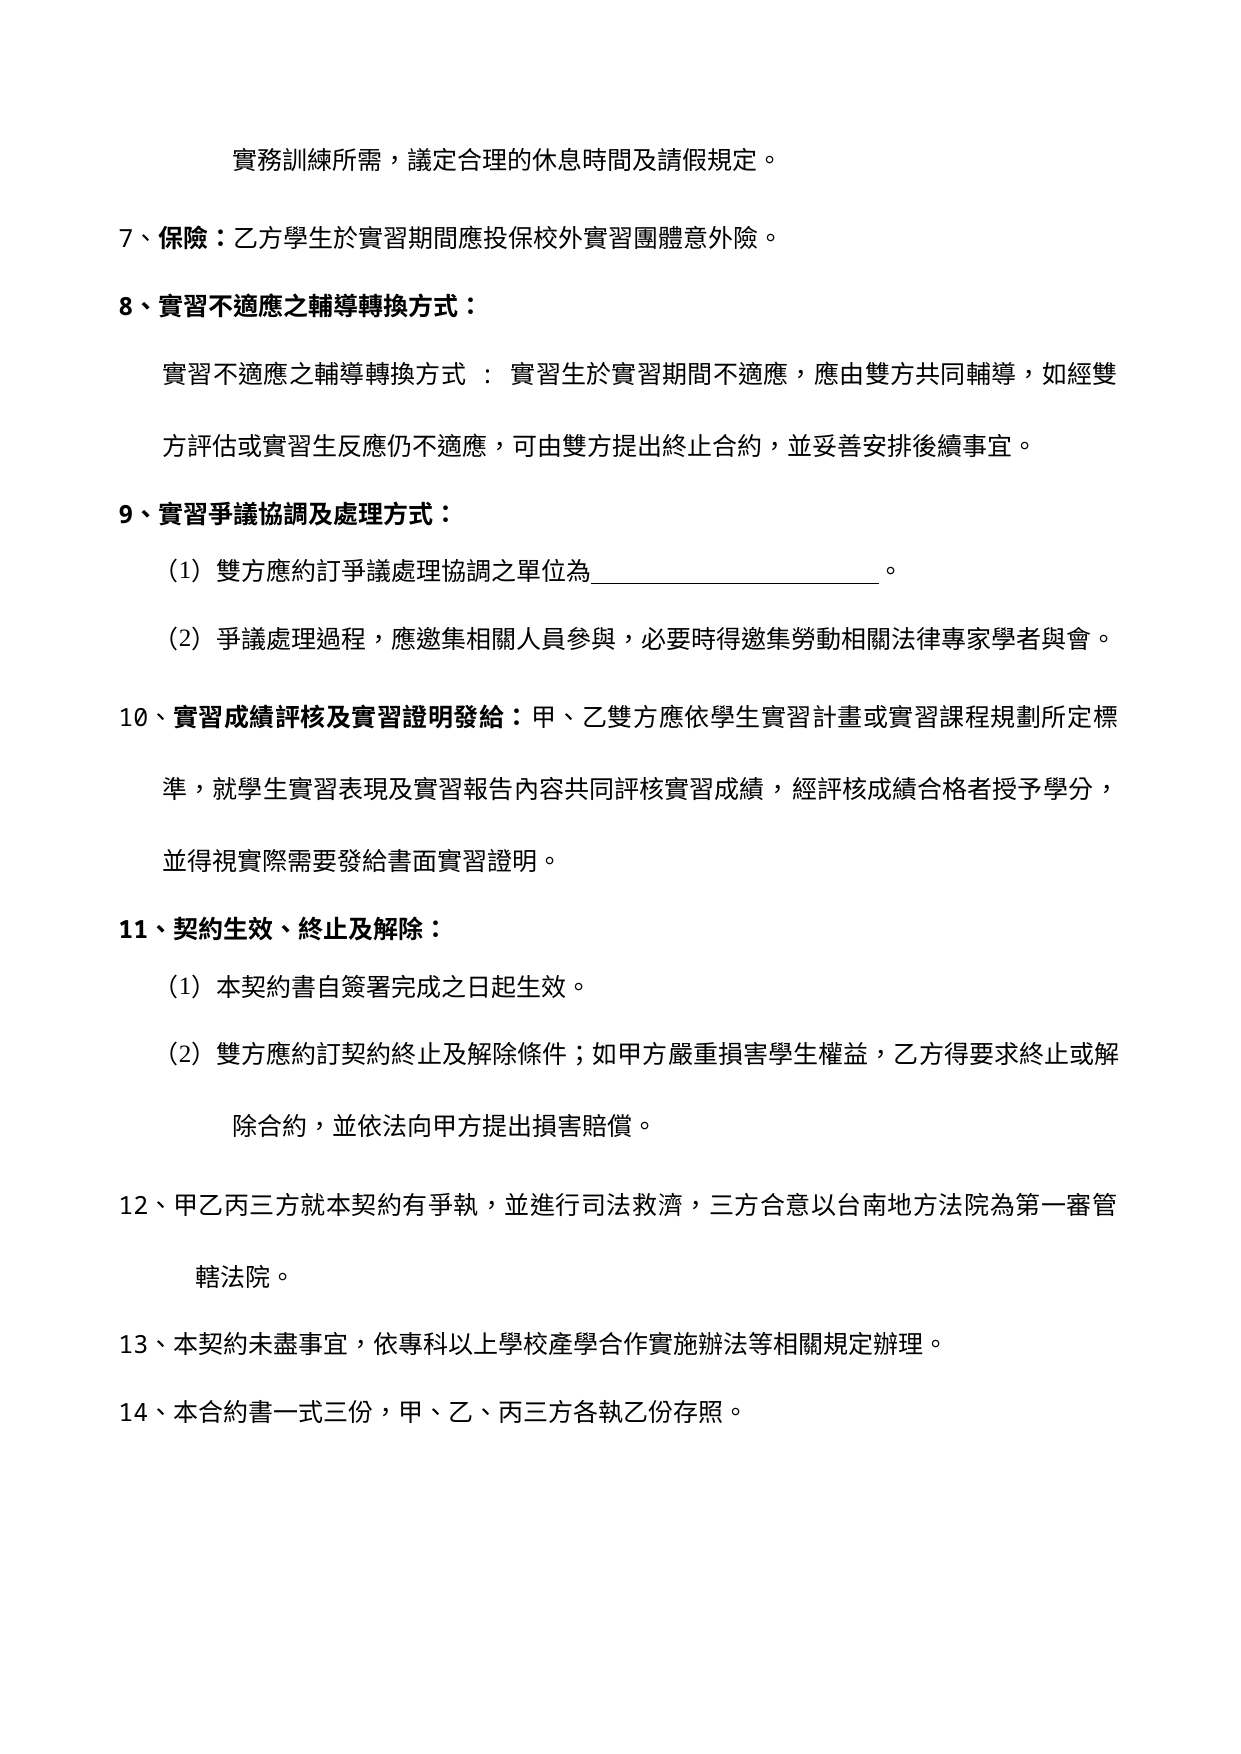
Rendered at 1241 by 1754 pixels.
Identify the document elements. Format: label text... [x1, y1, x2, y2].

list 本契約書自簽署完成之日起生效。 [153, 954, 1122, 1016]
list 實習爭議協調及處理方式： [118, 471, 1119, 533]
list 實務訓練所需，議定合理的休息時間及請假規定。 [153, 127, 1122, 189]
list 本合約書一式三份，甲、乙、丙三方各執乙份存照。 [118, 1369, 1119, 1432]
list 契約生效、終止及解除： [118, 886, 1119, 948]
list 爭議處理過程，應邀集相關人員參與，必要時得邀集勞動相關法律專家學者與會。 [153, 606, 1122, 669]
list 保險：乙方學生於實習期間應投保校外實習團體意外險。 [118, 195, 1119, 257]
list 雙方應約訂爭議處理協調之單位為 。 [153, 538, 1122, 601]
list 本契約未盡事宜，依專科以上學校產學合作實施辦法等相關規定辦理。 [118, 1301, 1119, 1364]
list 實習成績評核及實習證明發給：甲、乙雙方應依學生實習計畫或實習課程規劃所定標準，就學生實習表現及實習報告內容共同評核實習成績，經評核成績合格者授予學分，並得視實際需要發給書面實習證明。 [118, 674, 1119, 881]
list 甲乙丙三方就本契約有爭執，並進行司法救濟，三方合意以台南地方法院為第一審管轄法院。 [118, 1162, 1119, 1296]
text 實習不適應之輔導轉換方式 : 實習生於實習期間不適應，應由雙方共同輔導，如經雙方評估或實習生反應仍不適應，可由雙方提出終止合約，並妥善安排後續事宜。 [162, 331, 1119, 465]
list 雙方應約訂契約終止及解除條件；如甲方嚴重損害學生權益，乙方得要求終止或解除合約，並依法向甲方提出損害賠償。 [153, 1022, 1122, 1156]
list 實習不適應之輔導轉換方式： [118, 263, 1119, 325]
